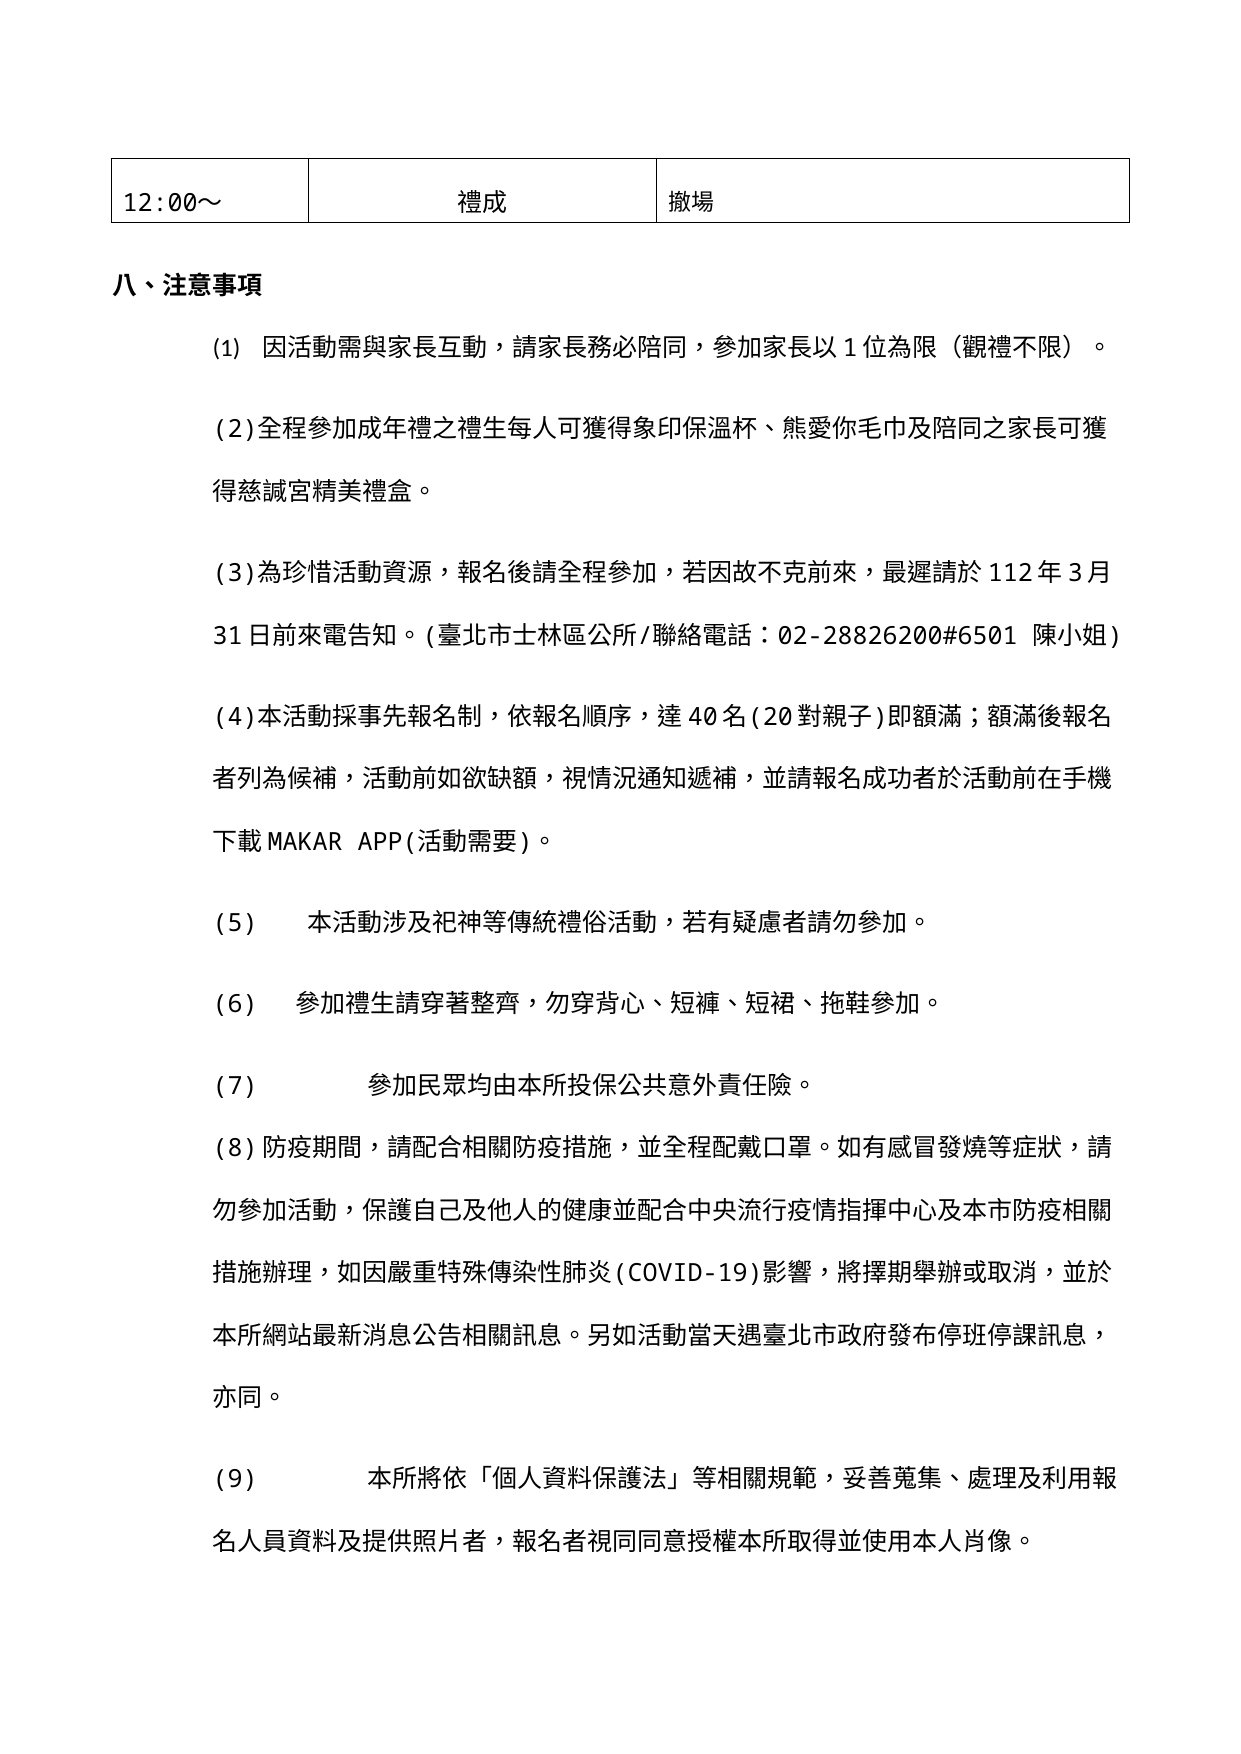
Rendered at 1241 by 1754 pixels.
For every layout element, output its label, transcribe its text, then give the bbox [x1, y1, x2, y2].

list 因活動需與家長互動，請家長務必陪同，參加家長以1位為限（觀禮不限）。 [212, 304, 1128, 367]
list 本所將依「個人資料保護法」等相關規範，妥善蒐集、處理及利用報名人員資料及提供照片者，報名者視同同意授權本所取得並使用本人肖像。 [212, 1435, 1128, 1560]
list 為珍惜活動資源，報名後請全程參加，若因故不克前來，最遲請於112年3月31日前來電告知。(臺北市士林區公所/聯絡電話：02-28826200#6501 陳小姐) [212, 529, 1128, 654]
table_cell 12:00〜 [112, 159, 308, 222]
list 參加禮生請穿著整齊，勿穿背心、短褲、短裙、拖鞋參加。 [212, 960, 1128, 1023]
table_cell 撤場 [657, 159, 1129, 222]
list 參加民眾均由本所投保公共意外責任險。 [212, 1042, 1128, 1104]
list 防疫期間，請配合相關防疫措施，並全程配戴口罩。如有感冒發燒等症狀，請勿參加活動，保護自己及他人的健康並配合中央流行疫情指揮中心及本市防疫相關措施辦理，如因嚴重特殊傳染性肺炎(COVID-19)影響，將擇期舉辦或取消，並於本所網站最新消息公告相關訊息。另如活動當天遇臺北市政府發布停班停課訊息，亦同。 [212, 1104, 1128, 1417]
list 本活動涉及祀神等傳統禮俗活動，若有疑慮者請勿參加。 [212, 879, 1128, 942]
text 八、注意事項 [112, 242, 1128, 304]
list 本活動採事先報名制，依報名順序，達40名(20對親子)即額滿；額滿後報名者列為候補，活動前如欲缺額，視情況通知遞補，並請報名成功者於活動前在手機下載MAKAR APP(活動需要)。 [212, 673, 1128, 860]
table_cell 禮成 [309, 159, 656, 222]
list 全程參加成年禮之禮生每人可獲得象印保溫杯、熊愛你毛巾及陪同之家長可獲得慈諴宮精美禮盒。 [212, 385, 1128, 510]
